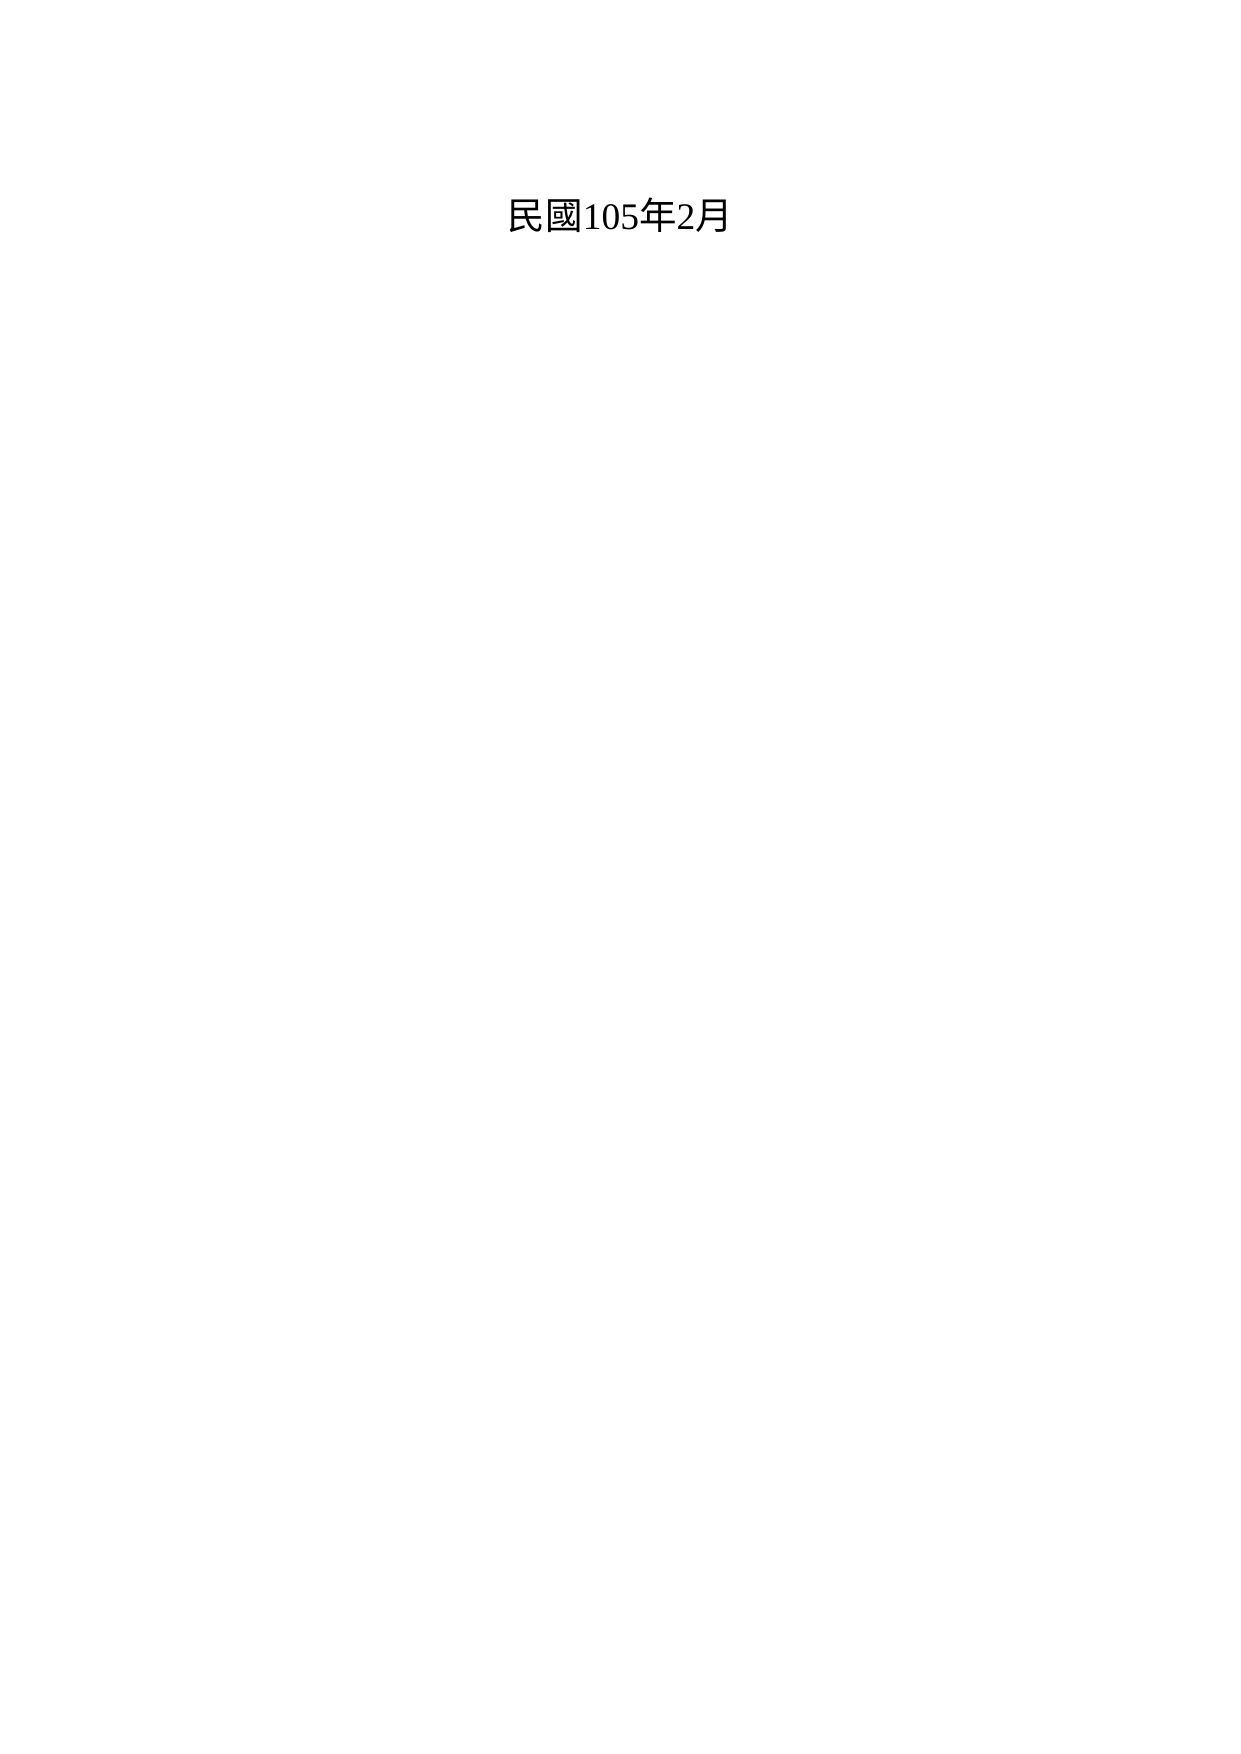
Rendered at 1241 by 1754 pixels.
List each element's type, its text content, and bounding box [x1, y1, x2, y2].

text 民國105年2月 [187, 162, 1053, 264]
